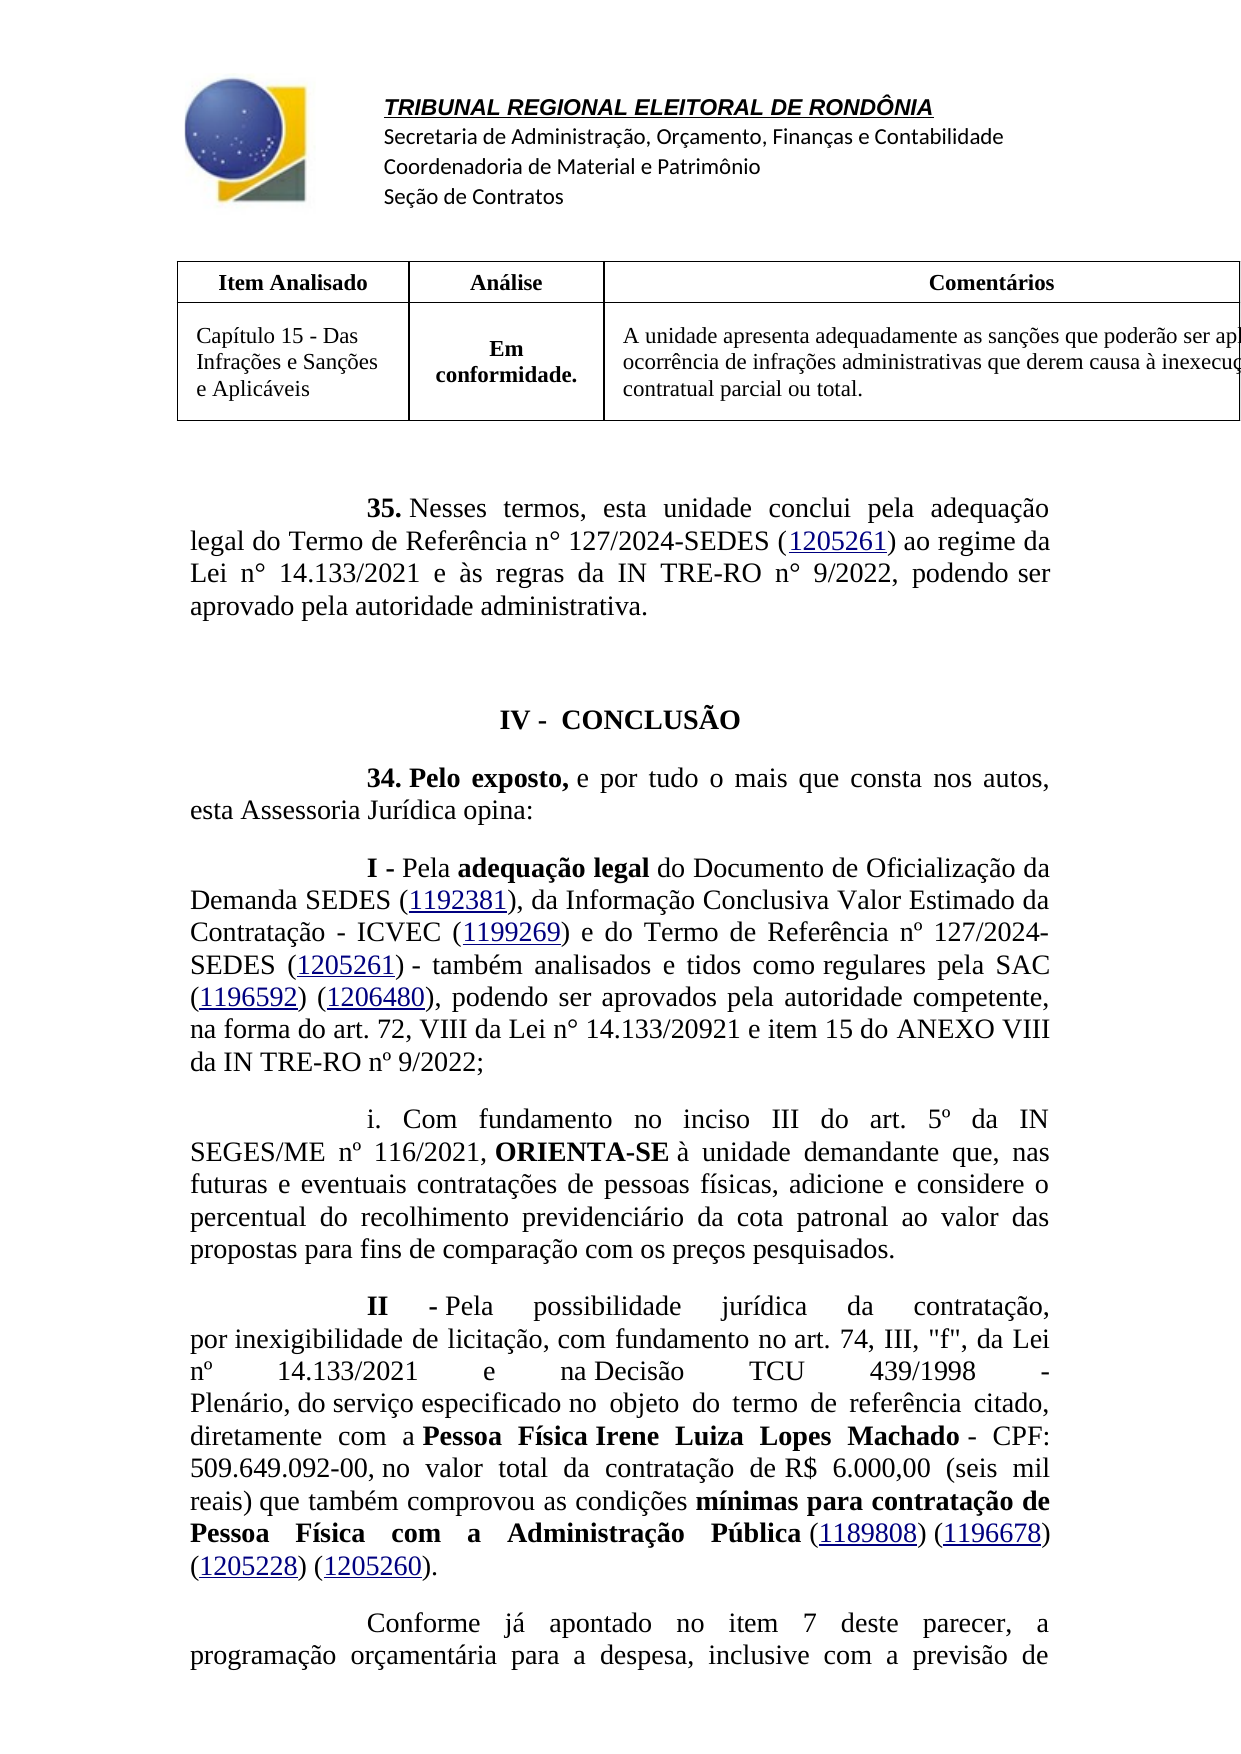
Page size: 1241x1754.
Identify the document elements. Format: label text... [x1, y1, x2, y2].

text IV - CONCLUSÃO [190, 703, 1051, 736]
text 35. Nesses termos, esta unidade conclui pela adequação legal do Termo de Referência n° 127/2024-SEDES (1205261) ao regime da Lei n° 14.133/2021 e às regras da IN TRE-RO n° 9/2022, podendo ser aprovado pela autoridade administrativa. [190, 491, 1051, 621]
table_header Análise [410, 262, 603, 301]
text Conforme já apontado no item 7 deste parecer, a programação orçamentária para a despesa, inclusive com a previsão de [190, 1606, 1051, 1671]
table_cell Capítulo 15 - Das Infrações e Sanções e Aplicáveis [178, 303, 408, 420]
table_cell Em conformidade. [410, 303, 603, 420]
table_header Comentários [605, 262, 1239, 301]
text II - Pela possibilidade jurídica da contratação, por inexigibilidade de licitação, com fundamento no art. 74, III, "f", da Lei nº 14.133/2021 e na Decisão TCU 439/1998 - Plenário, do serviço especificado no objeto do termo de referência citado, diretamente com a Pessoa Física Irene Luiza Lopes Machado - CPF: 509.649.092-00, no valor total da contratação de R$ 6.000,00 (seis mil reais) que também comprovou as condições mínimas para contratação de Pessoa Física com a Administração Pública (1189808) (1196678) (1205228) (1205260). [190, 1289, 1051, 1581]
text 34. Pelo exposto, e por tudo o mais que consta nos autos, esta Assessoria Jurídica opina: [190, 761, 1051, 826]
table_cell A unidade apresenta adequadamente as sanções que poderão ser aplicadas na ocorrência de infrações administrativas que derem causa à inexecução contratual parcial ou total. [605, 303, 1239, 420]
text i. Com fundamento no inciso III do art. 5º da IN SEGES/ME nº 116/2021, ORIENTA-SE à unidade demandante que, nas futuras e eventuais contratações de pessoas físicas, adicione e considere o percentual do recolhimento previdenciário da cota patronal ao valor das propostas para fins de comparação com os preços pesquisados. [190, 1102, 1051, 1264]
text I - Pela adequação legal do Documento de Oficialização da Demanda SEDES (1192381), da Informação Conclusiva Valor Estimado da Contratação - ICVEC (1199269) e do Termo de Referência nº 127/2024-SEDES (1205261) - também analisados e tidos como regulares pela SAC (1196592) (1206480), podendo ser aprovados pela autoridade competente, na forma do art. 72, VIII da Lei n° 14.133/20921 e item 15 do ANEXO VIII da IN TRE-RO nº 9/2022; [190, 851, 1051, 1077]
table_header Item Analisado [178, 262, 408, 301]
